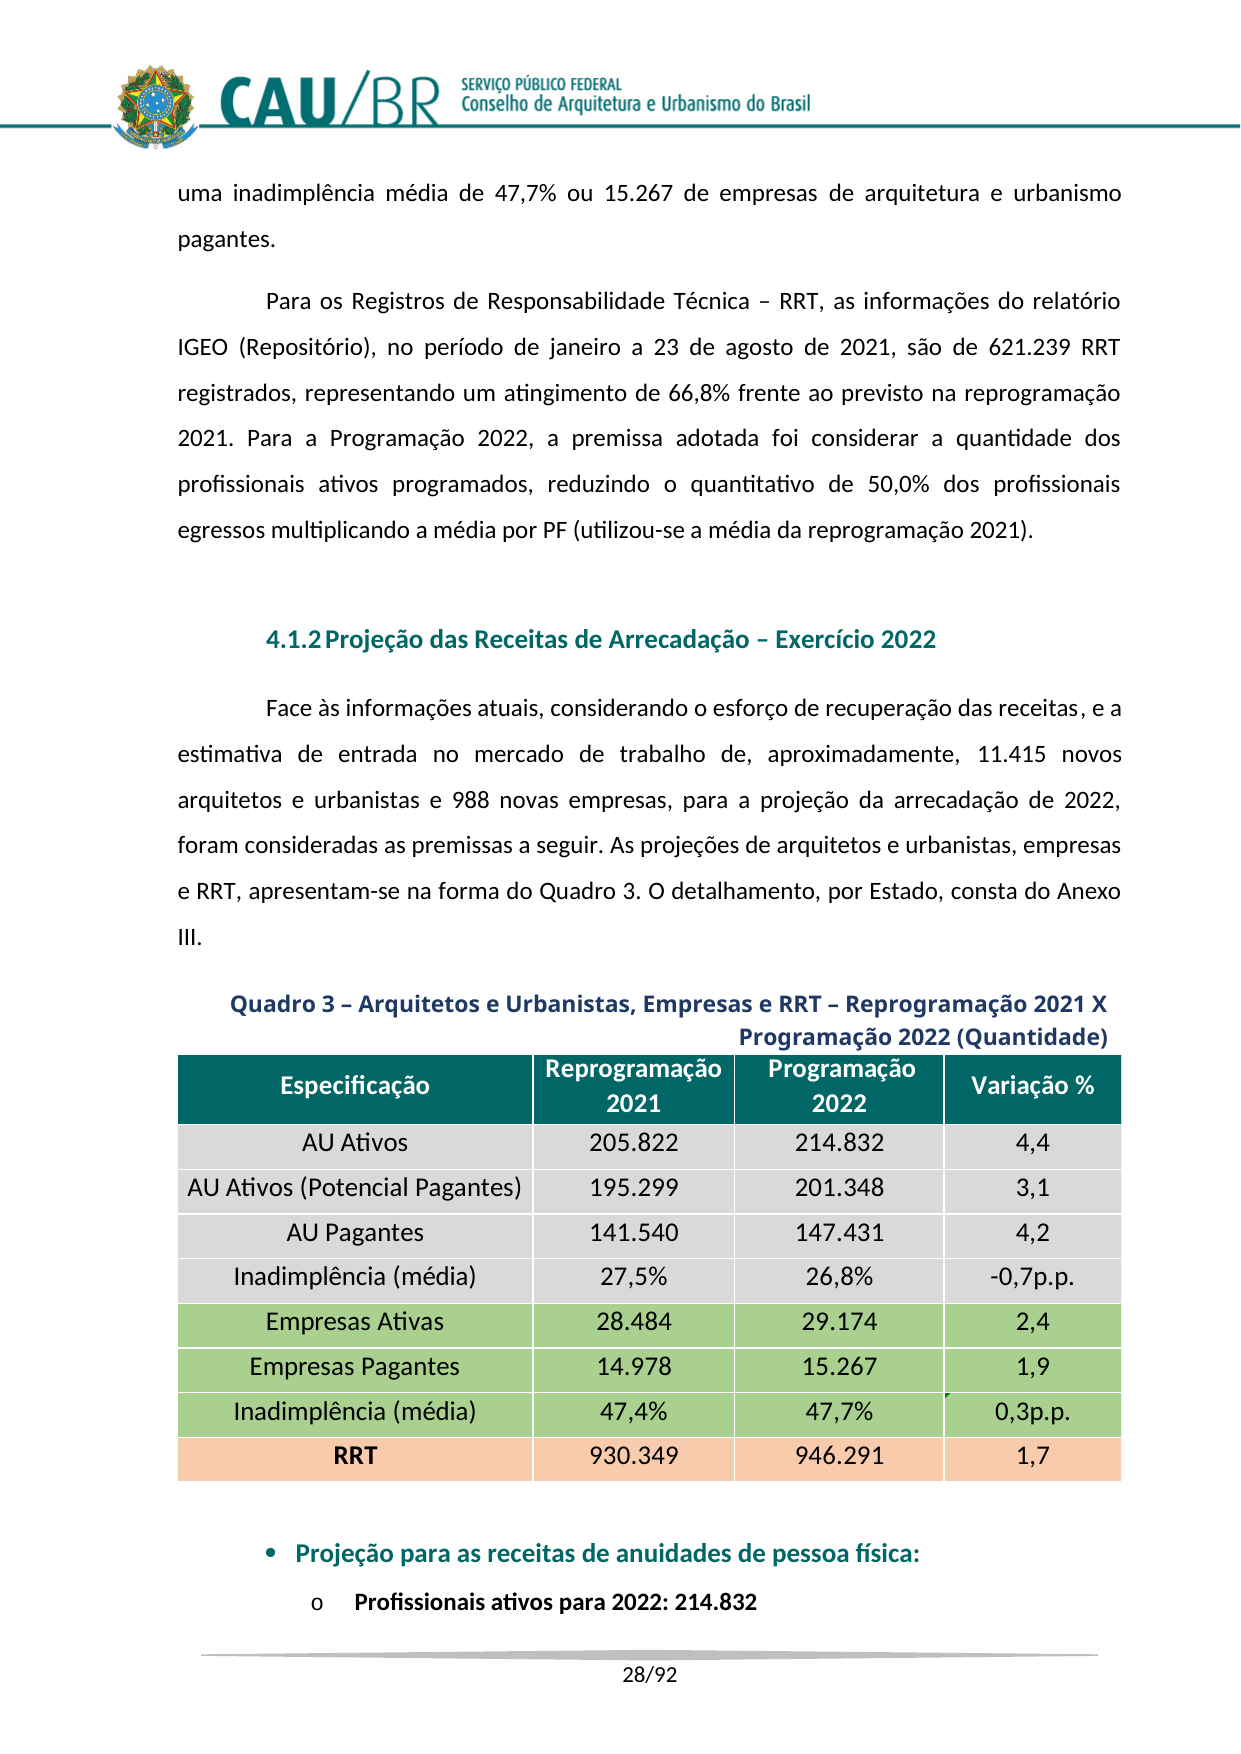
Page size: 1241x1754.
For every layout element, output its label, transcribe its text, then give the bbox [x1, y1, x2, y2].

text Para os Registros de Responsabilidade Técnica – RRT, as informações do relatório IGEO (Repositório), no período de janeiro a 23 de agosto de 2021, são de 621.239 RRT registrados, representando um atingimento de 66,8% frente ao previsto na reprogramação 2021. Para a Programação 2022, a premissa adotada foi considerar a quantidade dos profissionais ativos programados, reduzindo o quantitativo de 50,0% dos profissionais egressos multiplicando a média por PF (utilizou-se a média da reprogramação 2021). [177, 285, 1122, 544]
subtitle Projeção das Receitas de Arrecadação – Exercício 2022 [266, 622, 1122, 655]
text uma inadimplência média de 47,7% ou 15.267 de empresas de arquitetura e urbanismo pagantes. [177, 177, 1122, 253]
subtitle Quadro 3 – Arquitetos e Urbanistas, Empresas e RRT – Reprogramação 2021 X Programação 2022 (Quantidade) [118, 988, 1107, 1052]
list Projeção para as receitas de anuidades de pessoa física: [266, 1537, 1122, 1570]
text Face às informações atuais, considerando o esforço de recuperação das receitas, e a estimativa de entrada no mercado de trabalho de, aproximadamente, 11.415 novos arquitetos e urbanistas e 988 novas empresas, para a projeção da arrecadação de 2022, foram consideradas as premissas a seguir. As projeções de arquitetos e urbanistas, empresas e RRT, apresentam-se na forma do Quadro 3. O detalhamento, por Estado, consta do Anexo III. [177, 692, 1122, 952]
list Profissionais ativos para 2022: 214.832 [310, 1586, 1122, 1617]
